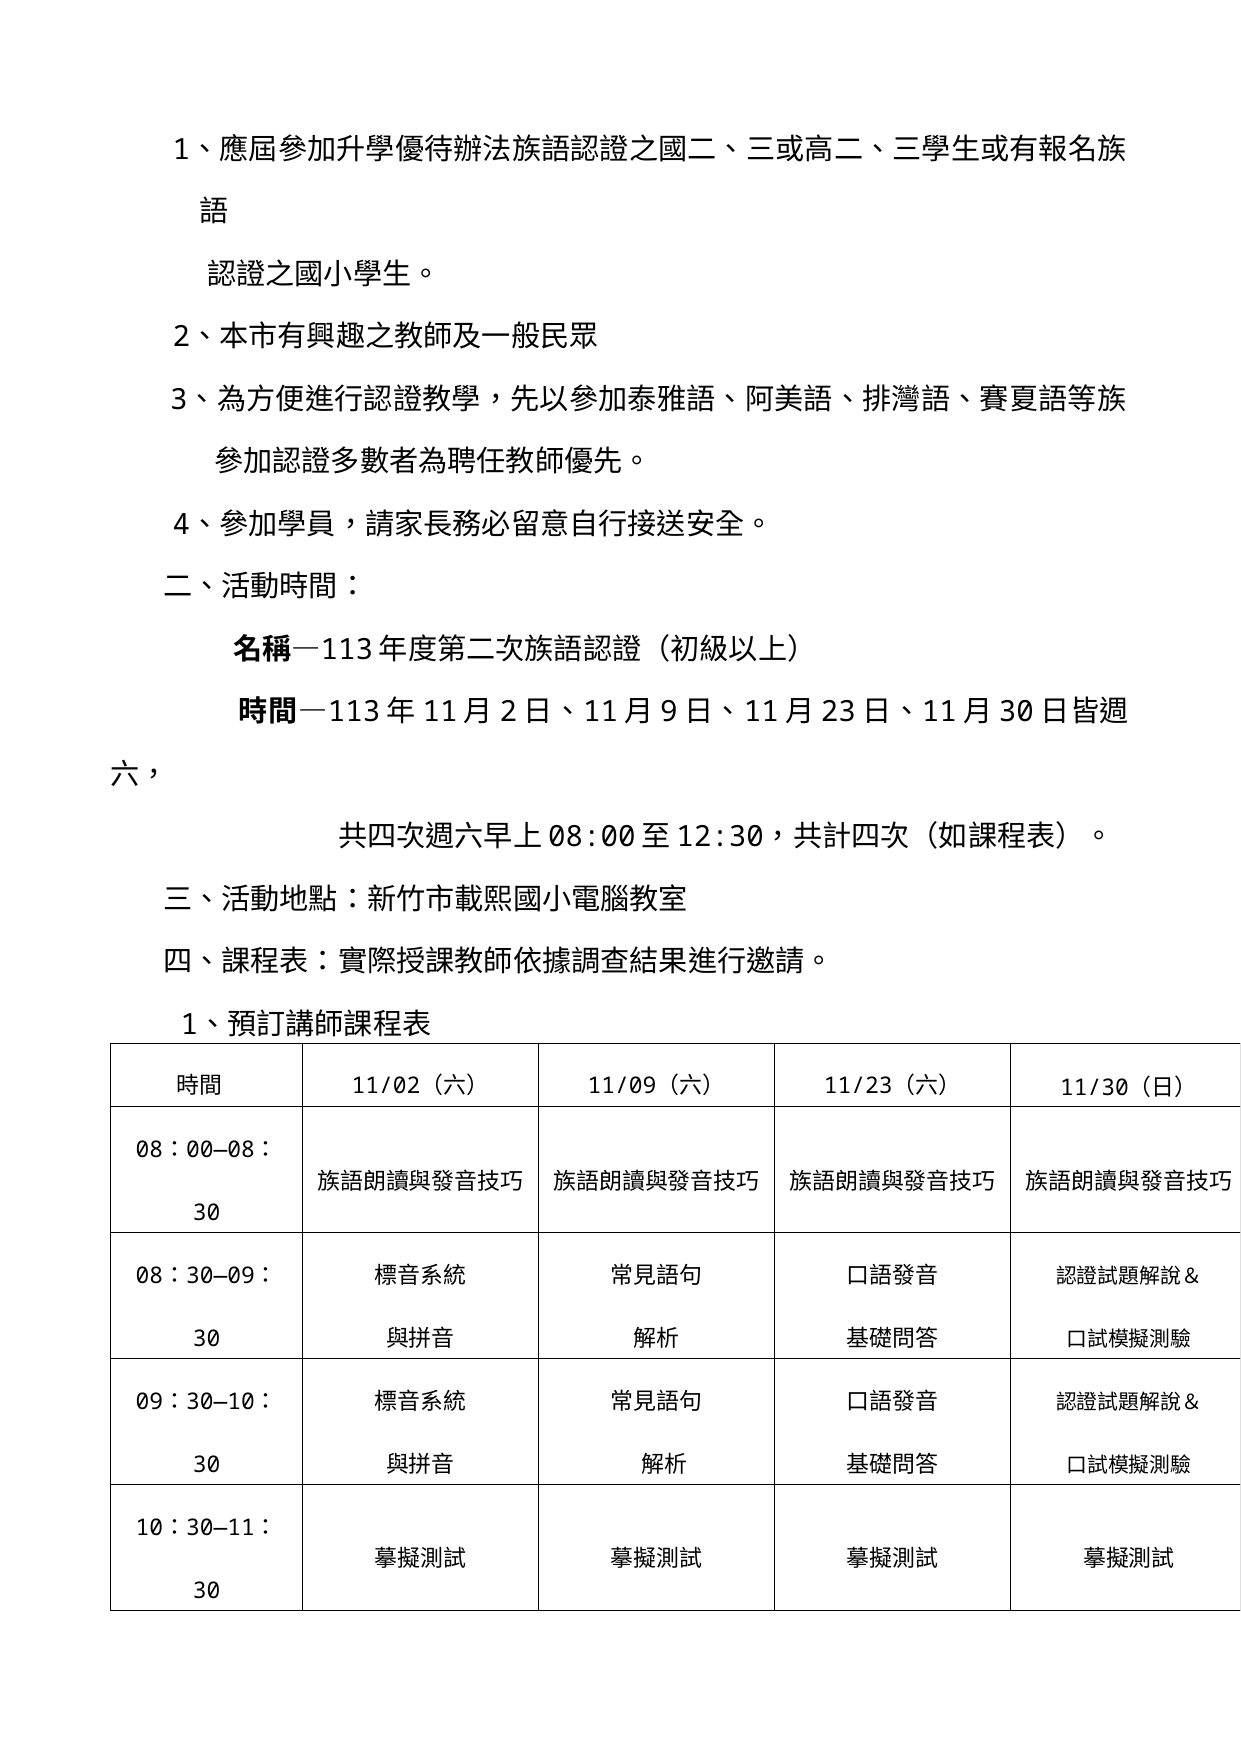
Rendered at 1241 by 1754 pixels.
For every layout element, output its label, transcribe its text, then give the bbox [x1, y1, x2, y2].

table_cell 標音系統 與拼音 [303, 1359, 538, 1484]
table_cell 認證試題解說＆ 口試模擬測驗 [1011, 1359, 1240, 1484]
text 2、本市有興趣之教師及一般民眾 [155, 292, 1130, 355]
table_cell 族語朗讀與發音技巧 [539, 1107, 774, 1232]
table_header 時間 [111, 1044, 302, 1106]
text 名稱—113年度第二次族語認證（初級以上） [110, 605, 1130, 667]
table_header 11/09（六） [539, 1044, 774, 1106]
text 二、活動時間： [110, 542, 1130, 605]
table_cell 口語發音 基礎問答 [775, 1233, 1010, 1358]
text 時間—113年11月2日、11月9日、11月23日、11月30日皆週六， [110, 667, 1130, 792]
table_cell 族語朗讀與發音技巧 [775, 1107, 1010, 1232]
table_cell 常見語句 解析 [539, 1359, 774, 1484]
table_cell 口語發音 基礎問答 [775, 1359, 1010, 1484]
table_header 11/23（六） [775, 1044, 1010, 1106]
table_cell 常見語句 解析 [539, 1233, 774, 1358]
table_cell 認證試題解說＆ 口試模擬測驗 [1011, 1233, 1240, 1358]
text 四、課程表：實際授課教師依據調查結果進行邀請。 [110, 917, 1130, 980]
table_cell 09：30—10：30 [111, 1359, 302, 1484]
table_cell 10：30—11：30 [111, 1485, 302, 1610]
text 3、為方便進行認證教學，先以參加泰雅語、阿美語、排灣語、賽夏語等族參加認證多數者為聘任教師優先。 [170, 355, 1130, 480]
text 共四次週六早上08:00至12:30，共計四次（如課程表）。 [110, 792, 1130, 855]
text 1、應屆參加升學優待辦法族語認證之國二、三或高二、三學生或有報名族語 [155, 105, 1130, 230]
text 認證之國小學生。 [178, 230, 1130, 292]
table_cell 08：00—08：30 [111, 1107, 302, 1232]
text 4、參加學員，請家長務必留意自行接送安全。 [155, 480, 1130, 542]
table_cell 族語朗讀與發音技巧 [303, 1107, 538, 1232]
table_cell 摹擬測試 [539, 1485, 774, 1610]
table_cell 摹擬測試 [1011, 1485, 1240, 1610]
table_header 11/30（日） [1011, 1044, 1240, 1106]
table_header 11/02（六） [303, 1044, 538, 1106]
text 1、預訂講師課程表 [110, 980, 1130, 1042]
table_cell 08：30—09：30 [111, 1233, 302, 1358]
text 三、活動地點：新竹市載熙國小電腦教室 [110, 855, 1130, 917]
table_cell 摹擬測試 [775, 1485, 1010, 1610]
table_cell 標音系統 與拼音 [303, 1233, 538, 1358]
table_cell 族語朗讀與發音技巧 [1011, 1107, 1240, 1232]
table_cell 摹擬測試 [303, 1485, 538, 1610]
